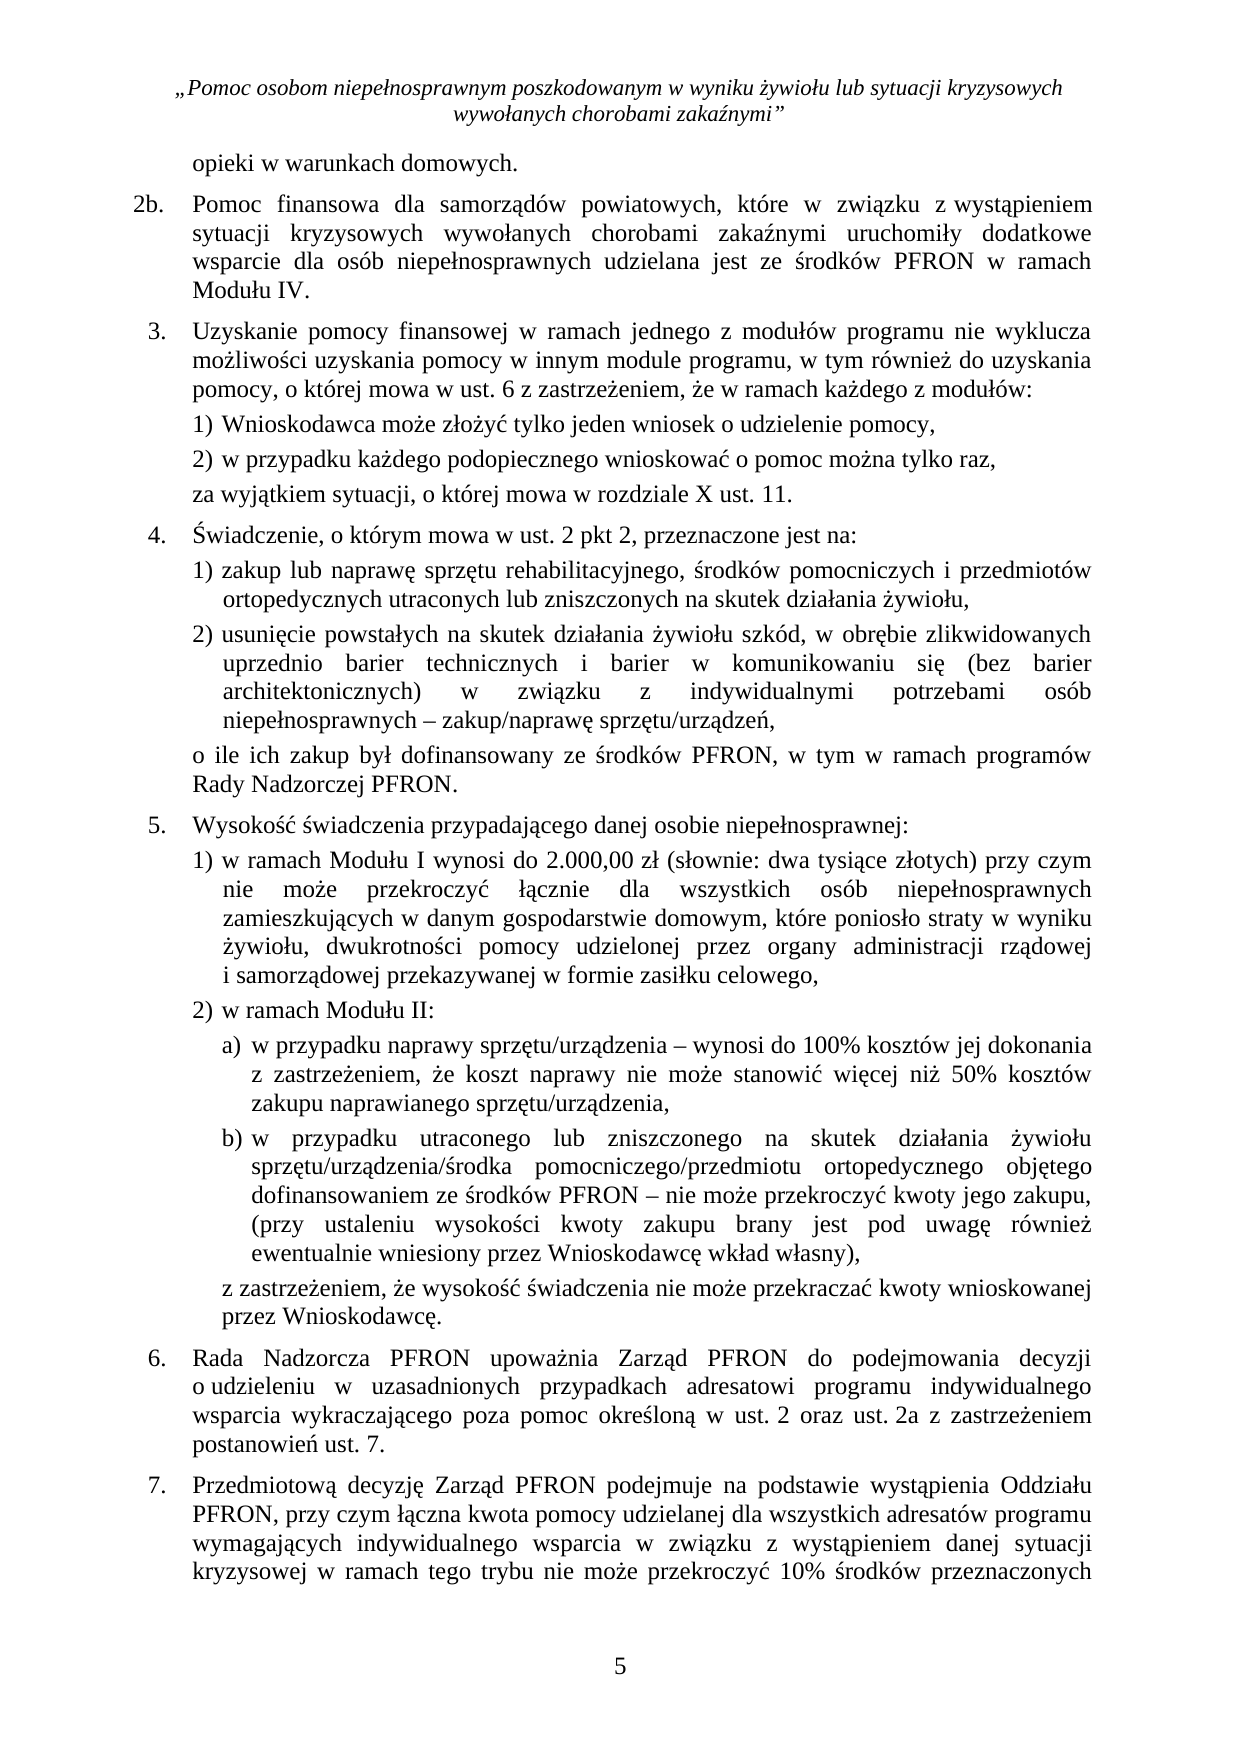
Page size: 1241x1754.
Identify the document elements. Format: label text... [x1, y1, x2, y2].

list Uzyskanie pomocy finansowej w ramach jednego z modułów programu nie wyklucza możliwości uzyskania pomocy w innym module programu, w tym również do uzyskania pomocy, o której mowa w ust. 6 z zastrzeżeniem, że w ramach każdego z modułów: [148, 316, 1092, 403]
text opieki w warunkach domowych. [136, 148, 1092, 176]
list Wnioskodawca może złożyć tylko jeden wniosek o udzielenie pomocy, [192, 409, 1092, 438]
list usunięcie powstałych na skutek działania żywiołu szkód, w obrębie zlikwidowanych uprzednio barier technicznych i barier w komunikowaniu się (bez barier architektonicznych) w związku z indywidualnymi potrzebami osób niepełnosprawnych – zakup/naprawę sprzętu/urządzeń, [192, 619, 1092, 734]
list w przypadku naprawy sprzętu/urządzenia – wynosi do 100% kosztów jej dokonania z zastrzeżeniem, że koszt naprawy nie może stanowić więcej niż 50% kosztów zakupu naprawianego sprzętu/urządzenia, [222, 1030, 1092, 1116]
list w przypadku utraconego lub zniszczonego na skutek działania żywiołu sprzętu/urządzenia/środka pomocniczego/przedmiotu ortopedycznego objętego dofinansowaniem ze środków PFRON – nie może przekroczyć kwoty jego zakupu, (przy ustaleniu wysokości kwoty zakupu brany jest pod uwagę również ewentualnie wniesiony przez Wnioskodawcę wkład własny), [222, 1123, 1092, 1266]
text 2b. Pomoc finansowa dla samorządów powiatowych, które w związku z wystąpieniem sytuacji kryzysowych wywołanych chorobami zakaźnymi uruchomiły dodatkowe wsparcie dla osób niepełnosprawnych udzielana jest ze środków PFRON w ramach Modułu IV. [133, 189, 1092, 304]
list Wysokość świadczenia przypadającego danej osobie niepełnosprawnej: [148, 810, 1092, 839]
list zakup lub naprawę sprzętu rehabilitacyjnego, środków pomocniczych i przedmiotów ortopedycznych utraconych lub zniszczonych na skutek działania żywiołu, [192, 555, 1092, 613]
text o ile ich zakup był dofinansowany ze środków PFRON, w tym w ramach programów Rady Nadzorczej PFRON. [192, 740, 1092, 798]
list w ramach Modułu I wynosi do 2.000,00 zł (słownie: dwa tysiące złotych) przy czym nie może przekroczyć łącznie dla wszystkich osób niepełnosprawnych zamieszkujących w danym gospodarstwie domowym, które poniosło straty w wyniku żywiołu, dwukrotności pomocy udzielonej przez organy administracji rządowej i samorządowej przekazywanej w formie zasiłku celowego, [192, 845, 1092, 989]
list Świadczenie, o którym mowa w ust. 2 pkt 2, przeznaczone jest na: [148, 520, 1092, 549]
list Rada Nadzorcza PFRON upoważnia Zarząd PFRON do podejmowania decyzji o udzieleniu w uzasadnionych przypadkach adresatowi programu indywidualnego wsparcia wykraczającego poza pomoc określoną w ust. 2 oraz ust. 2a z zastrzeżeniem postanowień ust. 7. [148, 1343, 1092, 1458]
list Przedmiotową decyzję Zarząd PFRON podejmuje na podstawie wystąpienia Oddziału PFRON, przy czym łączna kwota pomocy udzielanej dla wszystkich adresatów programu wymagających indywidualnego wsparcia w związku z wystąpieniem danej sytuacji kryzysowej w ramach tego trybu nie może przekroczyć 10% środków przeznaczonych [148, 1470, 1092, 1585]
text za wyjątkiem sytuacji, o której mowa w rozdziale X ust. 11. [192, 479, 1092, 508]
list w przypadku każdego podopiecznego wnioskować o pomoc można tylko raz, [192, 444, 1092, 473]
list w ramach Modułu II: [192, 995, 1092, 1024]
text z zastrzeżeniem, że wysokość świadczenia nie może przekraczać kwoty wnioskowanej przez Wnioskodawcę. [222, 1273, 1092, 1330]
